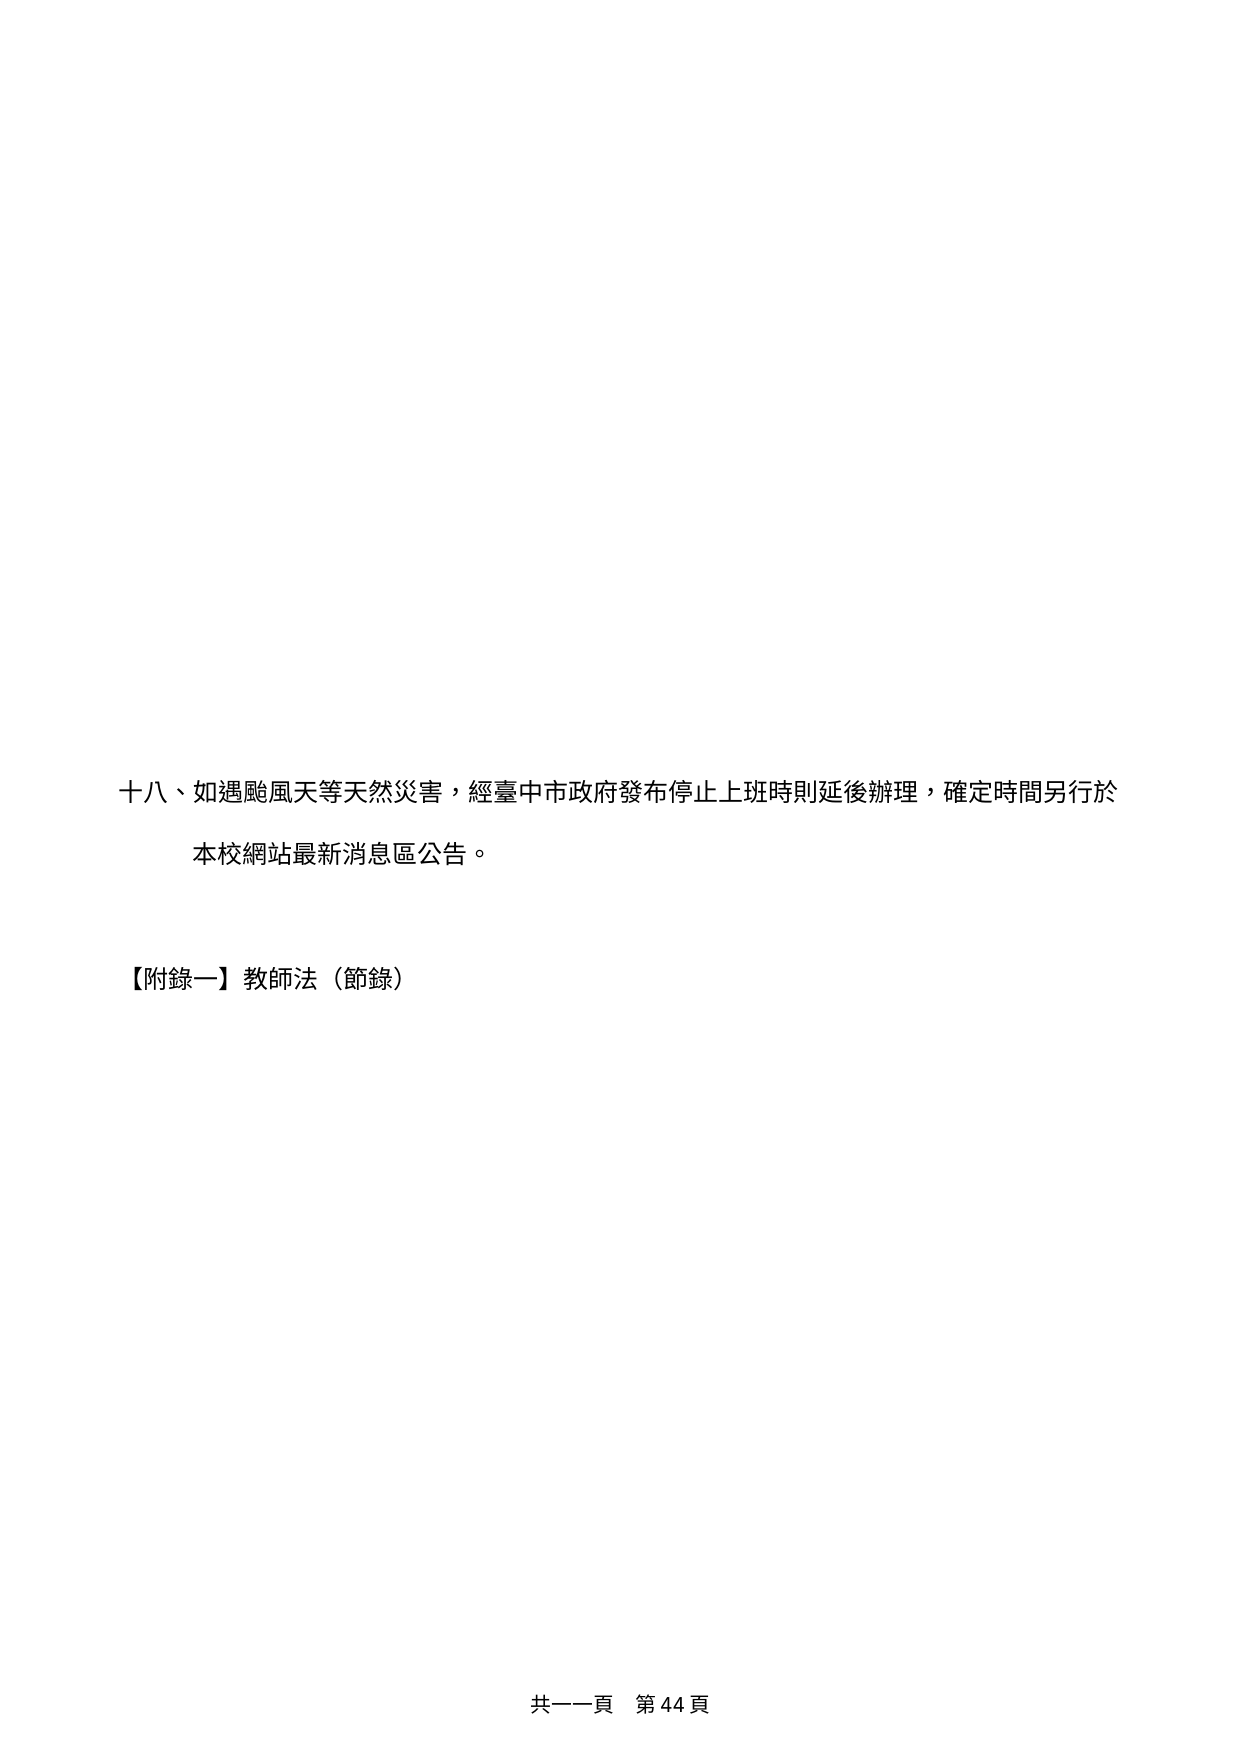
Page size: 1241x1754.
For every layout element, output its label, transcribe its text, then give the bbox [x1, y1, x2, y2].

text 十八、如遇颱風天等天然災害，經臺中市政府發布停止上班時則延後辦理，確定時間另行於本校網站最新消息區公告。 [118, 749, 1122, 874]
text 【附錄一】教師法（節錄） [118, 936, 1122, 999]
